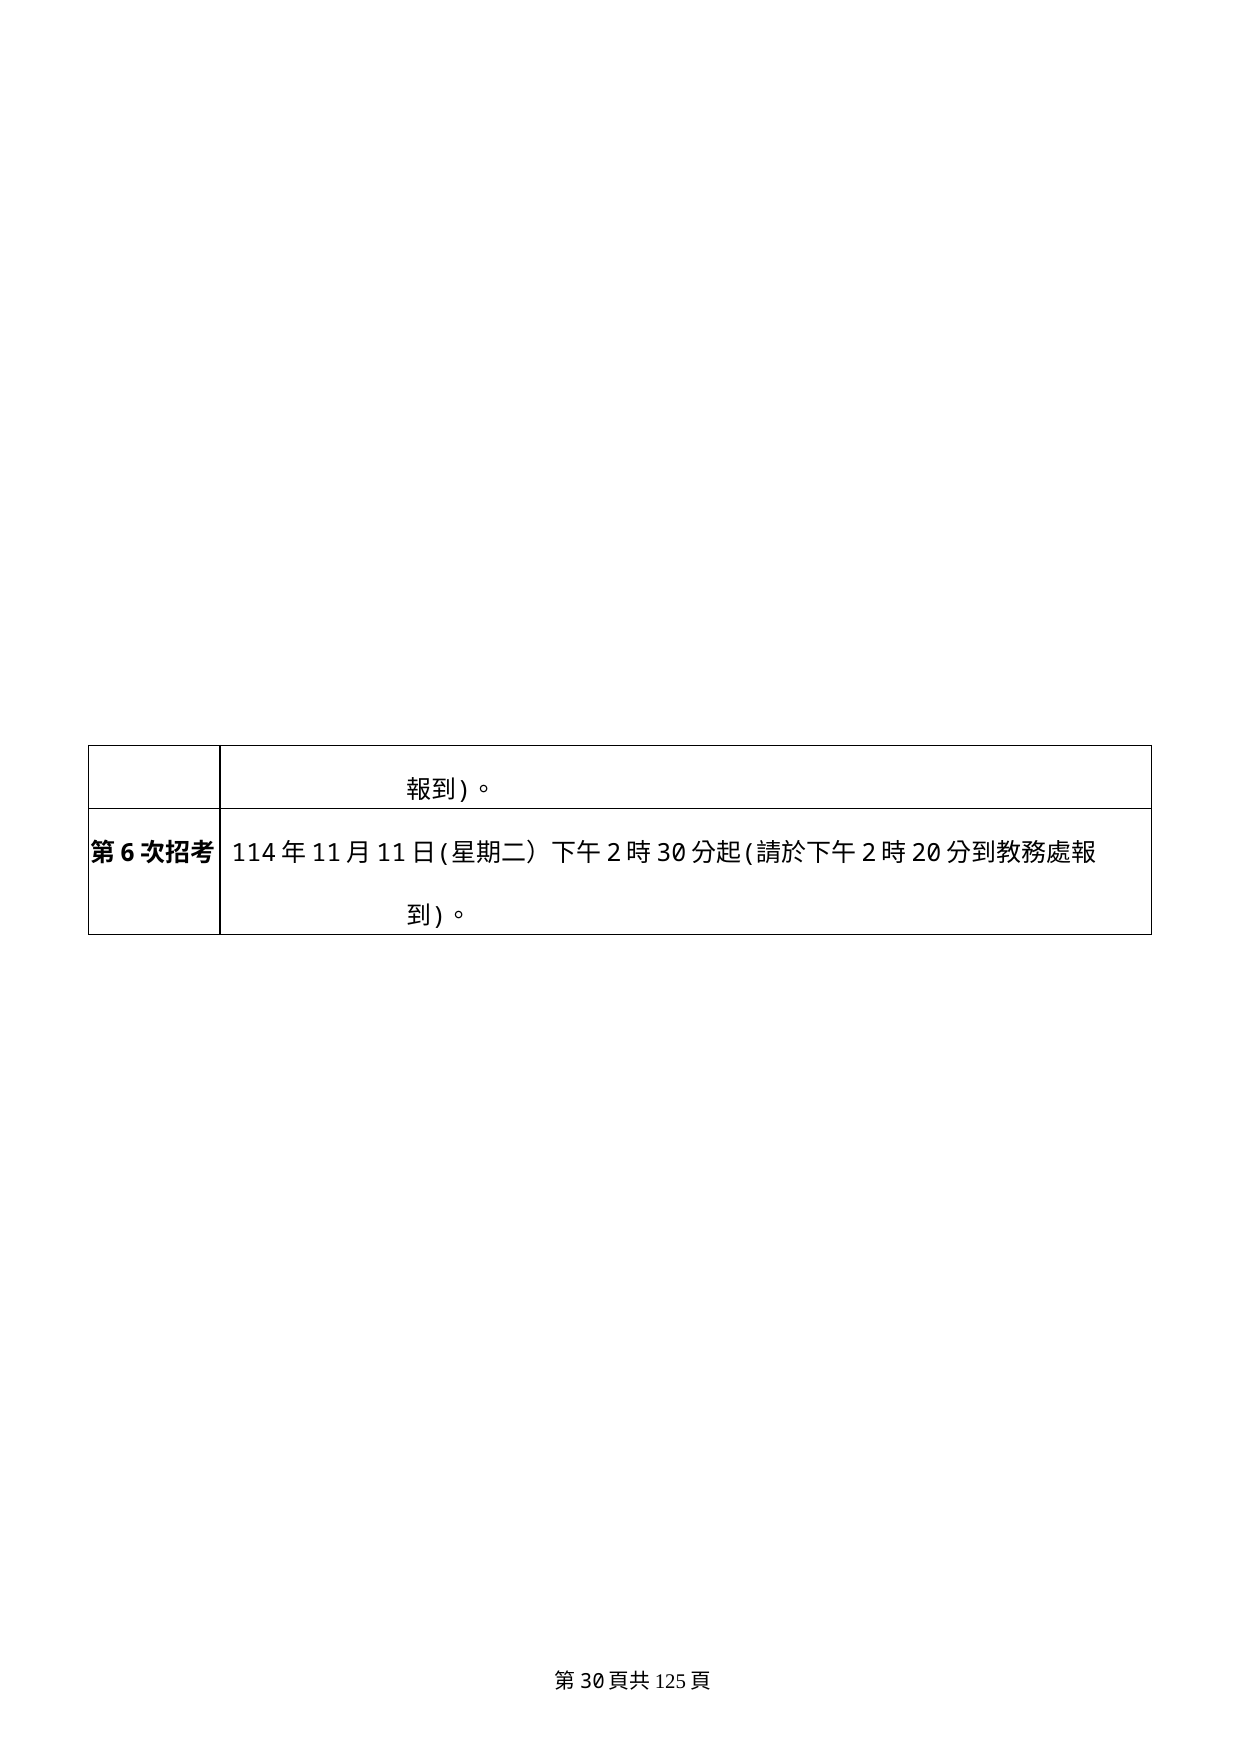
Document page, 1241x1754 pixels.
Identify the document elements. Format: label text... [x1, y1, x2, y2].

table_cell 報到)。 [221, 746, 1151, 808]
table_cell 114年11月11日(星期二）下午2時30分起(請於下午2時20分到教務處報到)。 [221, 809, 1151, 934]
table_cell 第6次招考 [89, 809, 219, 934]
table_cell [89, 746, 219, 808]
